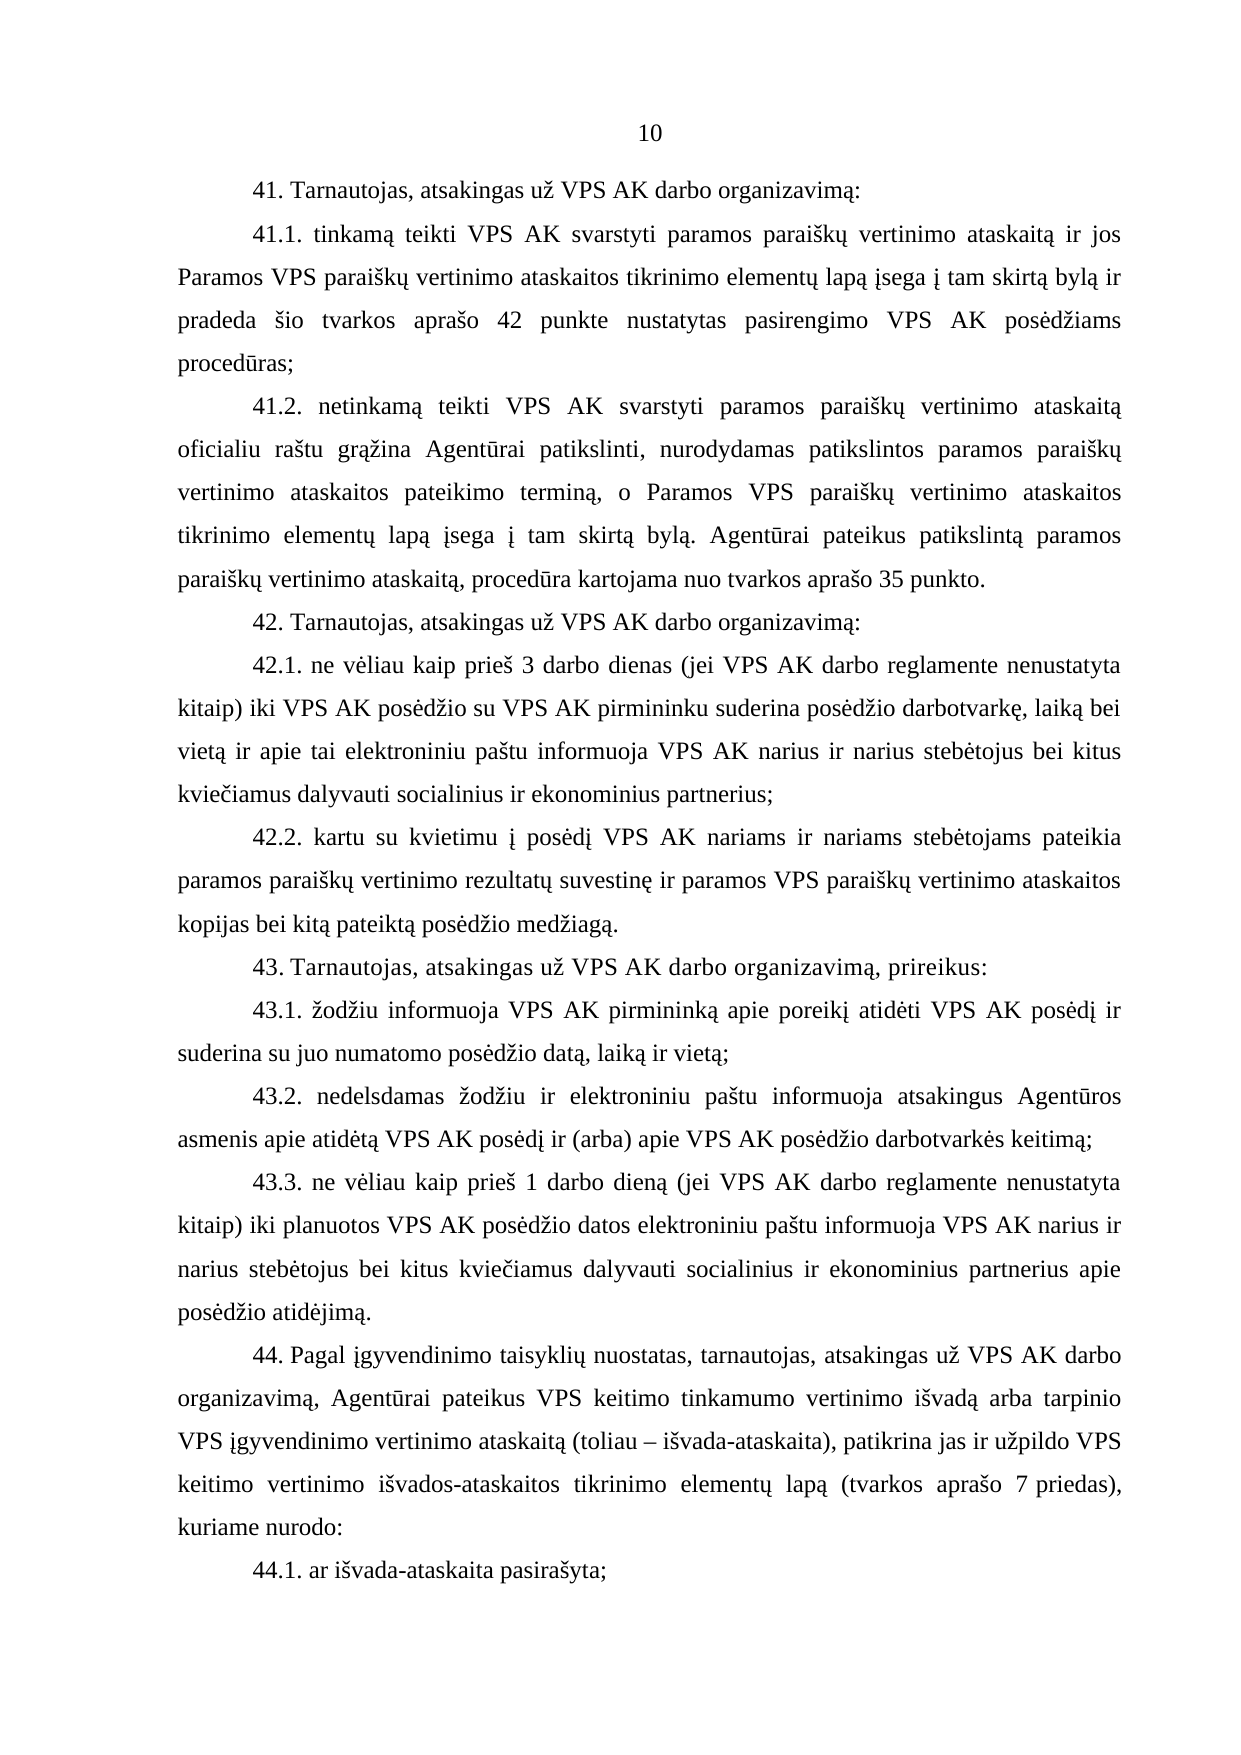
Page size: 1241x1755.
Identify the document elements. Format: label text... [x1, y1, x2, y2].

text 41.1. tinkamą teikti VPS AK svarstyti paramos paraiškų vertinimo ataskaitą ir jos Paramos VPS paraiškų vertinimo ataskaitos tikrinimo elementų lapą įsega į tam skirtą bylą ir pradeda šio tvarkos aprašo 42 punkte nustatytas pasirengimo VPS AK posėdžiams procedūras; [177, 219, 1122, 377]
text 42. Tarnautojas, atsakingas už VPS AK darbo organizavimą: [177, 607, 1122, 636]
text 43.2. nedelsdamas žodžiu ir elektroniniu paštu informuoja atsakingus Agentūros asmenis apie atidėtą VPS AK posėdį ir (arba) apie VPS AK posėdžio darbotvarkės keitimą; [177, 1081, 1122, 1153]
text 42.1. ne vėliau kaip prieš 3 darbo dienas (jei VPS AK darbo reglamente nenustatyta kitaip) iki VPS AK posėdžio su VPS AK pirmininku suderina posėdžio darbotvarkę, laiką bei vietą ir apie tai elektroniniu paštu informuoja VPS AK narius ir narius stebėtojus bei kitus kviečiamus dalyvauti socialinius ir ekonominius partnerius; [177, 650, 1122, 808]
text 43.3. ne vėliau kaip prieš 1 darbo dieną (jei VPS AK darbo reglamente nenustatyta kitaip) iki planuotos VPS AK posėdžio datos elektroniniu paštu informuoja VPS AK narius ir narius stebėtojus bei kitus kviečiamus dalyvauti socialinius ir ekonominius partnerius apie posėdžio atidėjimą. [177, 1167, 1122, 1326]
text 41. Tarnautojas, atsakingas už VPS AK darbo organizavimą: [177, 176, 1122, 204]
text 44. Pagal įgyvendinimo taisyklių nuostatas, tarnautojas, atsakingas už VPS AK darbo organizavimą, Agentūrai pateikus VPS keitimo tinkamumo vertinimo išvadą arba tarpinio VPS įgyvendinimo vertinimo ataskaitą (toliau – išvada-ataskaita), patikrina jas ir užpildo VPS keitimo vertinimo išvados-ataskaitos tikrinimo elementų lapą (tvarkos aprašo 7 priedas), kuriame nurodo: [177, 1340, 1122, 1541]
text 42.2. kartu su kvietimu į posėdį VPS AK nariams ir nariams stebėtojams pateikia paramos paraiškų vertinimo rezultatų suvestinę ir paramos VPS paraiškų vertinimo ataskaitos kopijas bei kitą pateiktą posėdžio medžiagą. [177, 822, 1122, 937]
text 43. Tarnautojas, atsakingas už VPS AK darbo organizavimą, prireikus: [177, 952, 1122, 981]
text 43.1. žodžiu informuoja VPS AK pirmininką apie poreikį atidėti VPS AK posėdį ir suderina su juo numatomo posėdžio datą, laiką ir vietą; [177, 995, 1122, 1067]
text 44.1. ar išvada-ataskaita pasirašyta; [177, 1556, 1122, 1584]
text 41.2. netinkamą teikti VPS AK svarstyti paramos paraiškų vertinimo ataskaitą oficialiu raštu grąžina Agentūrai patikslinti, nurodydamas patikslintos paramos paraiškų vertinimo ataskaitos pateikimo terminą, o Paramos VPS paraiškų vertinimo ataskaitos tikrinimo elementų lapą įsega į tam skirtą bylą. Agentūrai pateikus patikslintą paramos paraiškų vertinimo ataskaitą, procedūra kartojama nuo tvarkos aprašo 35 punkto. [177, 391, 1122, 592]
